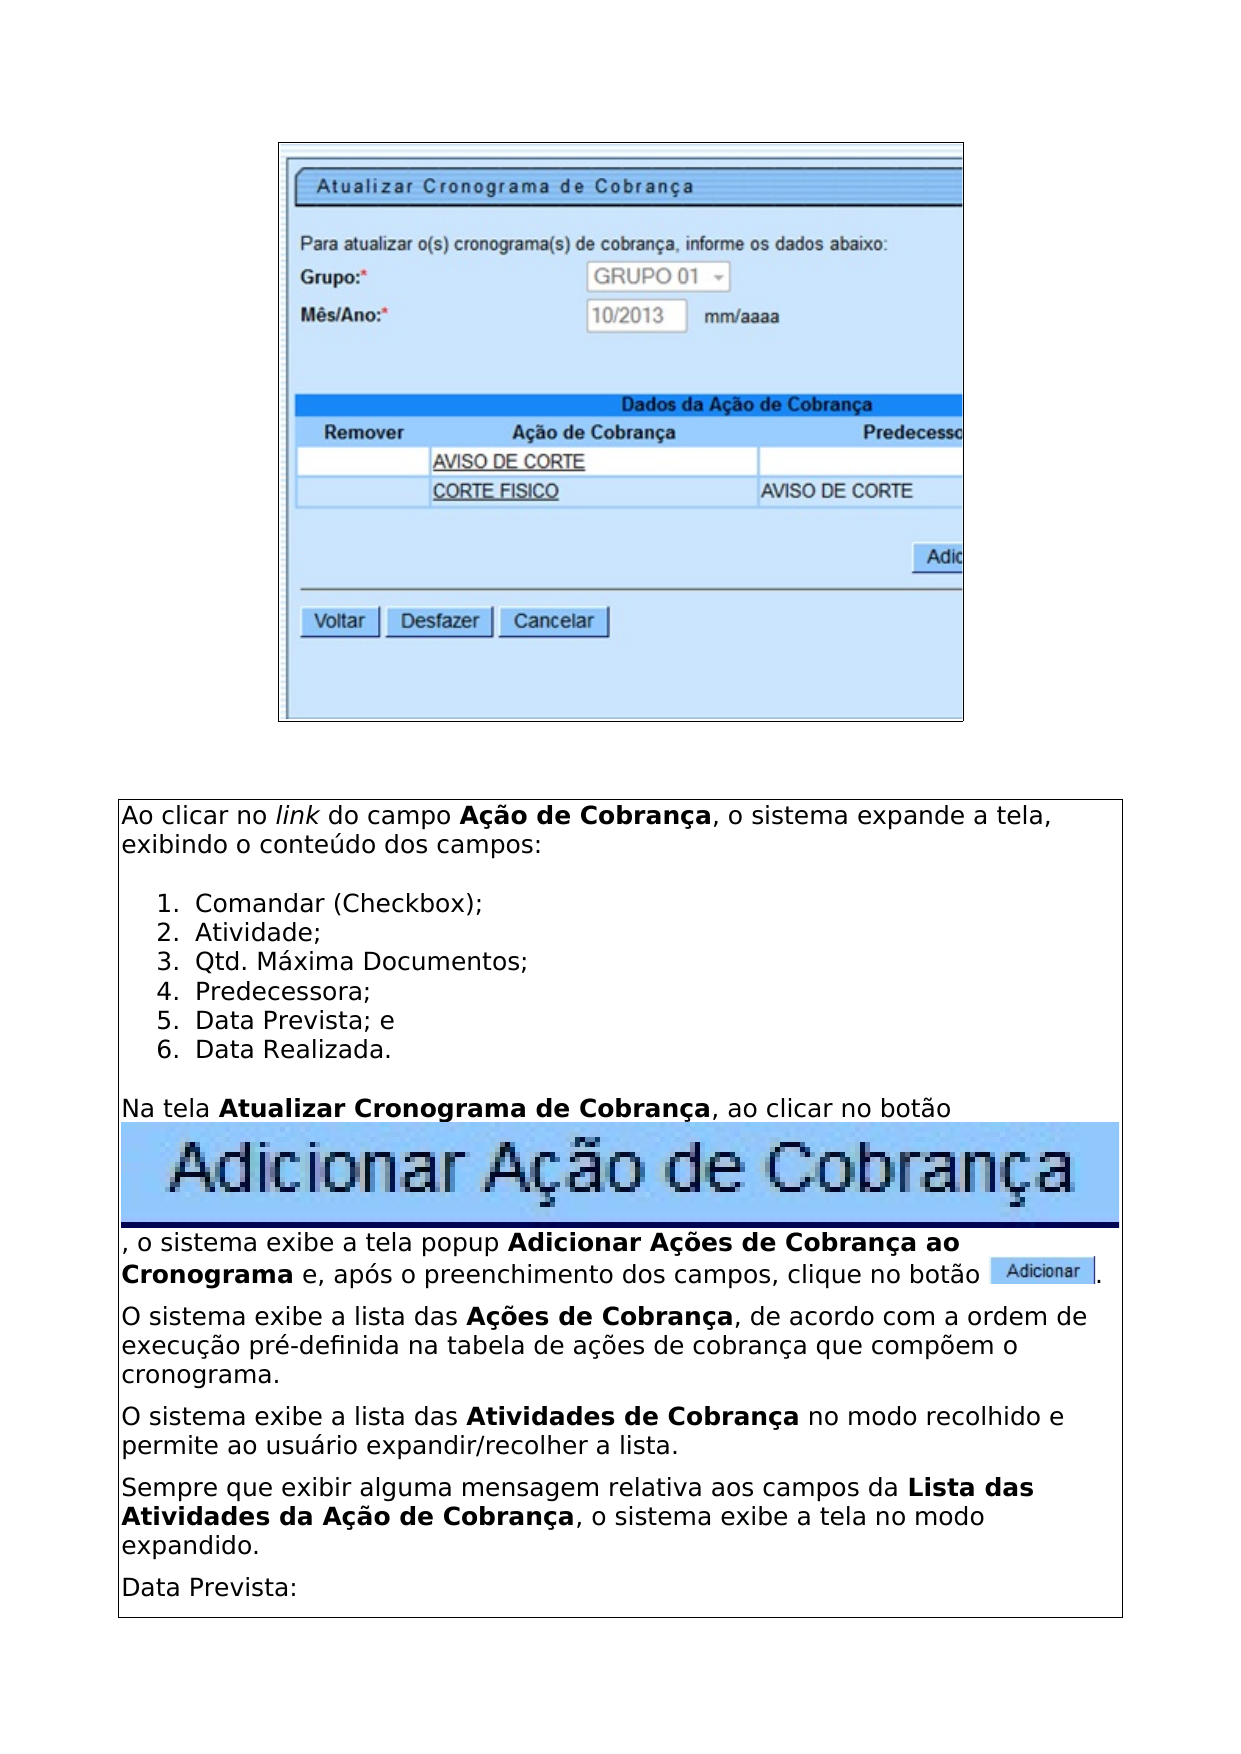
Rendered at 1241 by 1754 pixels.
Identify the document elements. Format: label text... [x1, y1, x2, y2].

picture [988, 1256, 1096, 1284]
picture [121, 1122, 1120, 1228]
picture [280, 144, 963, 719]
table_header Ao clicar no link do campo Ação de Cobrança, o sistema expande a tela, exibindo o conteúdo dos campos: Comandar (Checkbox); Atividade; Qtd. Máxima Documentos; Predecessora; Data Prevista; e Data Realizada. Na tela Atualizar Cronograma de Cobrança, ao clicar no botão , o sistema exibe a tela popup Adicionar Ações de Cobrança ao Cronograma e, após o preenchimento dos campos, clique no botão . O sistema exibe a lista das Ações de Cobrança, de acordo com a ordem de execução pré-definida na tabela de ações de cobrança que compõem o cronograma. O sistema exibe a lista das Atividades de Cobrança no modo recolhido e permite ao usuário expandir/recolher a lista. Sempre que exibir alguma mensagem relativa aos campos da Lista das Atividades da Ação de Cobrança, o sistema exibe a tela no modo expandido. Data Prevista: Caso execução automática: Caso na Atividade de Cobrança esteja informada a quantidade de dias para execução da atividade, a partir da data da ação informada, o sistema calcula as datas de execução de cada atividade, a partir da data informada para iniciar o cronograma e somando a quantidade de dias com o valor diferente de nulo. Por exemplo: A primeira atividade da ação tem como data prevista 01/09/2014 (a partir da data informada, a primeira atividade deverá ser executada neste dia e a próxima 01/09/2014 + DIAS DE EXECUCAO da tabela Atividade de Cobrança). No caso de ações predecessoras, a data da primeira atividade será a soma das datas da primeira atividade mais a quantidade de dias informada na ação. As opções disponíveis para o usuário são: Informar - para cada uma das ações de cobrança que deseja incluir/alterar no cronograma, a data prevista para a realização de suas atividades: Valida Datas Previstas: Caso o usuário informe uma data prevista para qualquer atividade de qualquer ação menor que a data atual, será exibida a mensagem Data Prevista deve ser maior ou igual a data atual. Caso o usuário informe a data prevista de uma das atividades menor que a data prevista da atividade anterior, na ordem de execução pré-definida, de uma mesma ação de cobrança, será exibida a mensagem Datas Previstas das atividades devem seguir a ordem pré-definida das atividades da ação do cronograma. Marcar - Caso o grupo tenha execução Automática, marcar o checklist Comandar, obrigatoriamente, o checklist Comandar, da Ação de Cobrança, para inserir/atualizar a Ação de Cobrança no cronograma com as atividades comandadas. A finalidade desta opção é possibilitar que a ação seja incluída no cronograma com as suas atividades já comandadas para serem executadas na data prevista informada. Desmarcar - o checklist Comandar da Ação de Cobrança para inserir/atualizar a Ação de Cobrança no cronograma com as atividades não comandadas. A finalidade desta opção é possibilitar que a ação seja incluída no cronograma, mas sem o comando para execução de suas atividades. Informar a quantidade limite de documentos. Caso a atividade ainda não tenha sido realizada na funcionalidade manter. Usuário confirma a inclusão/alteração do cronograma: Verifica preenchimento dos campos: Caso o usuário não informe a data prevista para nenhuma atividade, ou o usuário não informe a data prevista para todas as atividades obrigatórias das ações que, obrigatoriamente, devem constar no cronograma, será exibida a mensagem É necessário informar a data prevista para as atividades obrigatórias das ações que obrigatoriamente devem constar no cronograma. Verifica ação predecessora - Para cada Ação de Cobrança que tenha ação predecessora: Caso o usuário informe a data prevista para a atividade da ação e não informe a data prevista da atividade da ação de cobrança predecessora, ou informe alguma dessas datas com valor inferior aos das datas das atividades da Ação de Cobrança Predecessora, será exibida a mensagem A data prevista para as atividades da ação predecessora da ação «descrição da ação» deve ser informada ou A data prevista da atividade «descrição da atividade» da ação «descrição da ação» não pode ser inferior à data prevista de sua atividade «descrição da atividade» da ação predecessora. Caso a atividade EMITIR da ação esteja com o checklist Comandar marcado, e a atividade EMITIR da ação predecessora esteja com o checklist Comandar desmarcado, o sistema exibe a mensagem A atividade EMITIR da ação predecessora da ação «descrição da ação» deve ser comandada. Caso a atividade EMITIR da ação predecessora já tenha perdido a validade, o sistema exibe a mensagem O prazo de validade da ação predecessora «descrição da predecessora» está vencido. Confirma data da atividade para a ação «descrição da ação»? Se o usuário confirmar prosseguir, caso contrário aguardar a informação da nova data. Caso a data informada para a atividade EMITIR não seja maior que NN dias da atividade EMITIR da ação predecessora, será exibida a mensagem A quantidade de dias entre a ação predecessora «descrição da ação predecessora» e a ação «descrição da ação» não é suficiente. Confirma a data da atividade para a ação «descrição da ação»? Se o usuário confirmar prossegue, caso contrário aguarda a informação da nova data. Verifica atividade predecessora - Para cada Ação de Cobrança: Caso o usuário informe a data prevista para uma atividade que tenha atividade predecessora e não informe a data prevista da predecessora, será exibida a mensagem A data prevista da atividade predecessora da atividade «descrição da atividade» da ação «descrição da ação» deve ser informada. Caso o usuário informe a data prevista para uma atividade que tenha atividade predecessora com valor inferior ao da atividade predecessora, será exibida a mensagem A data prevista da atividade «descrição da atividade» da ação «descrição da ação» não pode ser inferior à data prevista de sua atividade predecessora. Verifica existência critério para o conjunto rotas: Caso não exista um critério associado para cada ação e cada uma das rotas do grupo de cobrança, será exibida a mensagem Existem rotas sem critérios de cobrança definidos para alguma Ação de Cobrança. Verifica ação sem predecessora - Para cada Ação de Cobrança que não tenha ação predecessora: Caso exista grupo de faturamento e caso a data de vencimento das contas do último ciclo de faturamento do grupo de faturamento correspondente ao grupo de cobrança para o qual está sendo informado o cronograma, compõe a data de vencimento com o dia de vencimento + mês/ano de referência da tabela GRUPO FATURAMENTO, somada ao número de dias para considerar débito, obtido na tabela SISTEMA PARAMETROS, seja maior ou igual à data informada para a atividade EMITIR ou SIMULAR da ação em questão, será exibida a mensagem A ação «descrição da ação» não contemplará as contas de referência «referência do grupo de faturamento». Confirma a data da atividade para esta ação? Se o usuário confirmar prossegue, caso contrário aguardar a informação da nova data. Verifica sucesso da transação: Caso o código de retorno da operação efetuada no banco de dados seja diferente de zero, será exibida a mensagem conforme o código de retorno. Caso contrário, será exibida a mensagem Cronograma de Cobrança do «descrição do grupo» referente à «mês/ano de referência» inserido/alterado com sucesso, bem como apresenta os links Menu Principal, Inserir outro Cronograma de Cobrança e Atualizar Cronograma de Cobrança inserido, desviando para a funcionalidade correspondente ao link. Para finalizar os procedimentos Manter Cronograma de Cobrança, obedeça às orientações para preenchimento dos campos, em seguida clique no botão . [119, 800, 1122, 1617]
